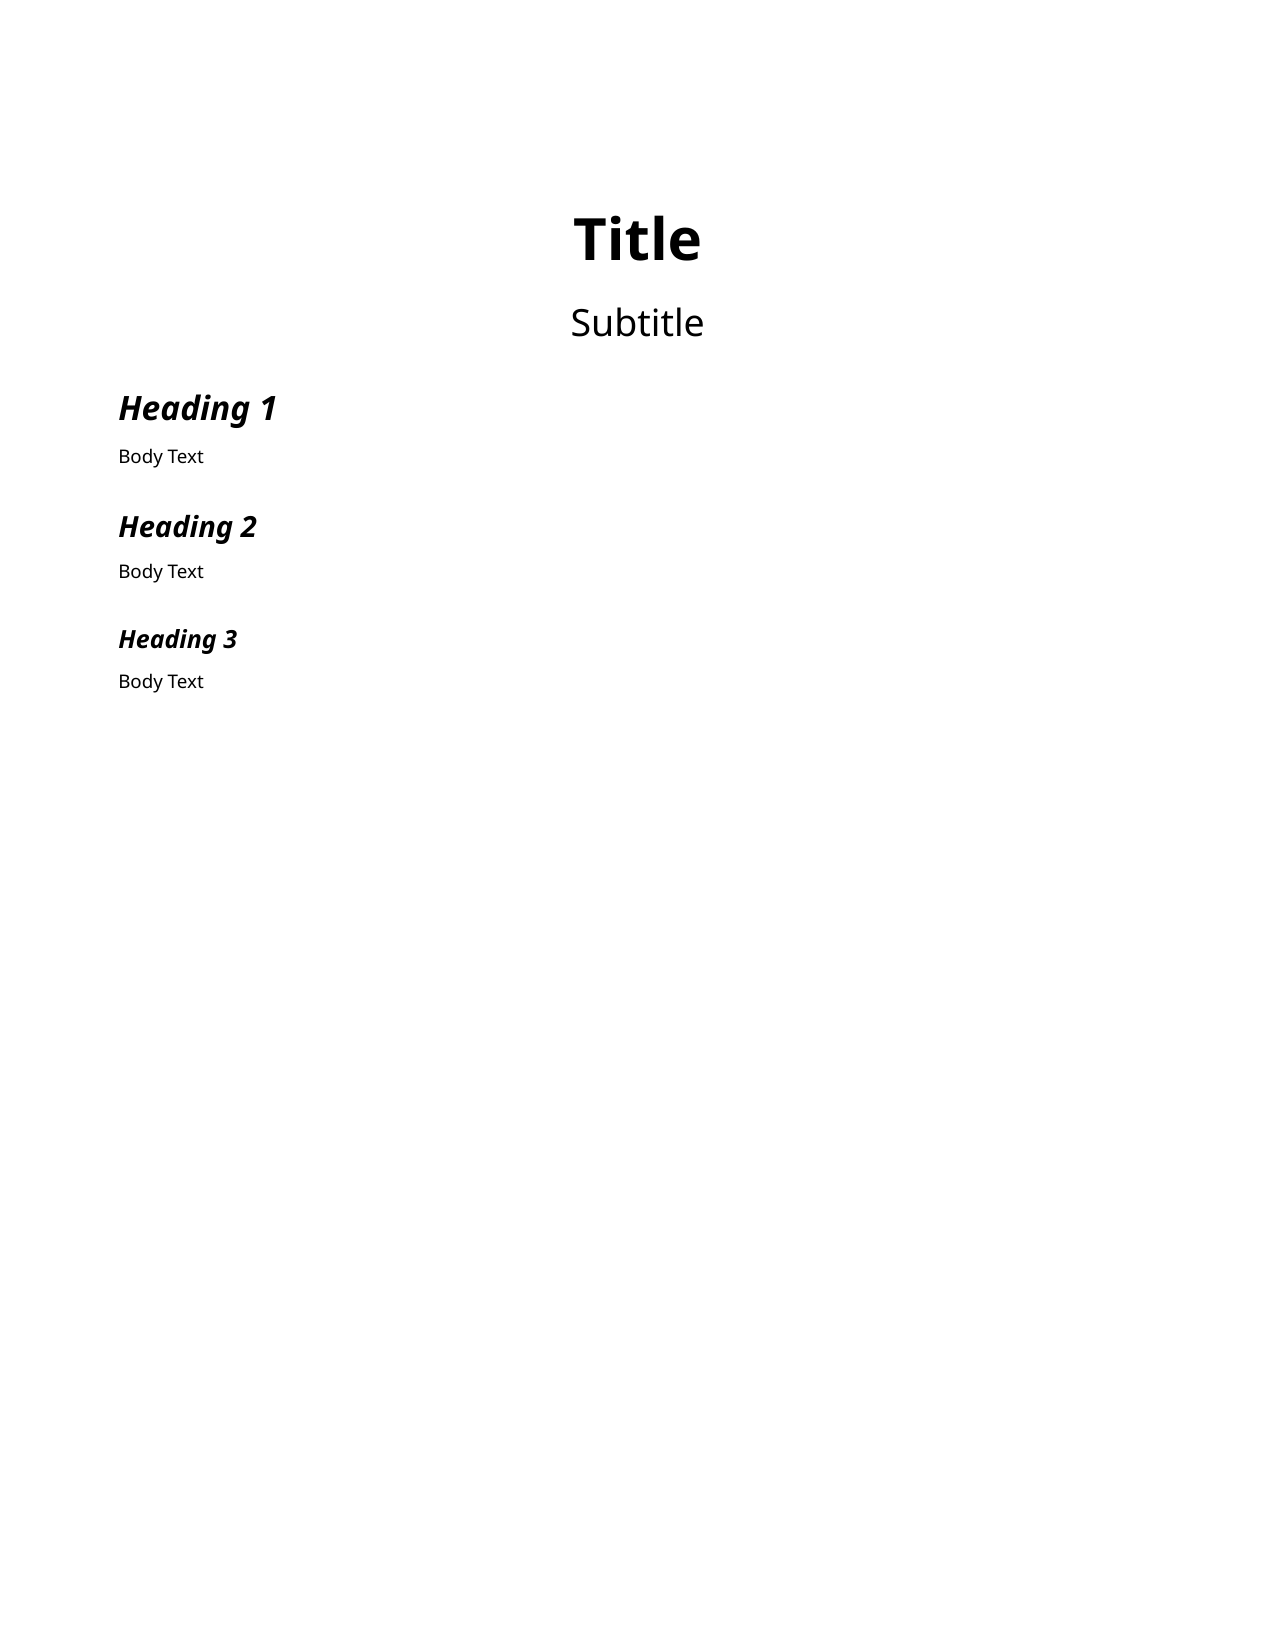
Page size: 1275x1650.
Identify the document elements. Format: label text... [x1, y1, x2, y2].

text Body Text [118, 558, 1157, 584]
subtitle Heading 2 [118, 506, 1157, 546]
subtitle Heading 1 [118, 385, 1157, 431]
subtitle Heading 3 [118, 621, 1157, 655]
subtitle Subtitle [118, 296, 1157, 347]
text Body Text [118, 668, 1157, 693]
title Title [118, 198, 1157, 278]
text Body Text [118, 443, 1157, 469]
